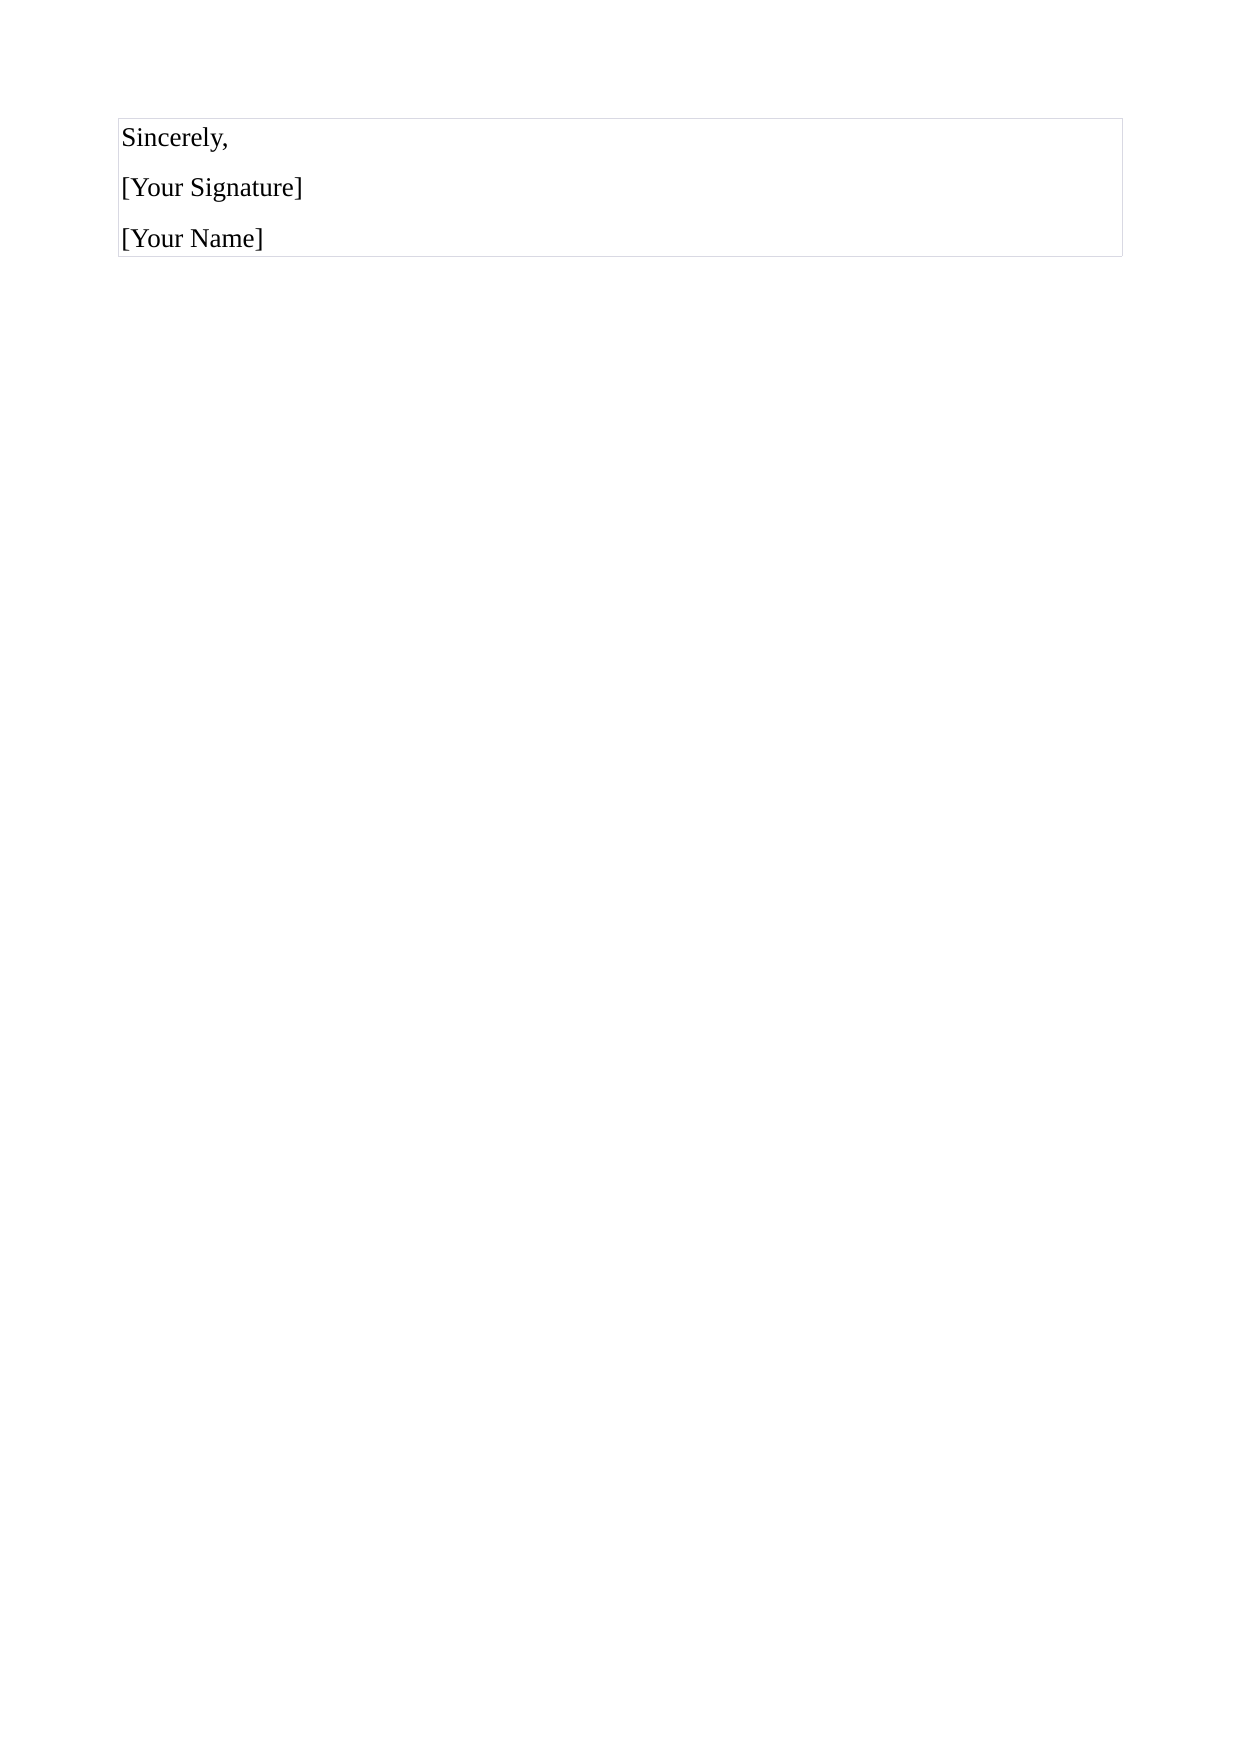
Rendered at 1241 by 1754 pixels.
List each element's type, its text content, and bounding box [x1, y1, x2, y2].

text [Your Signature] [119, 168, 1122, 203]
text Sincerely, [119, 119, 1122, 152]
text [Your Name] [119, 219, 1122, 256]
